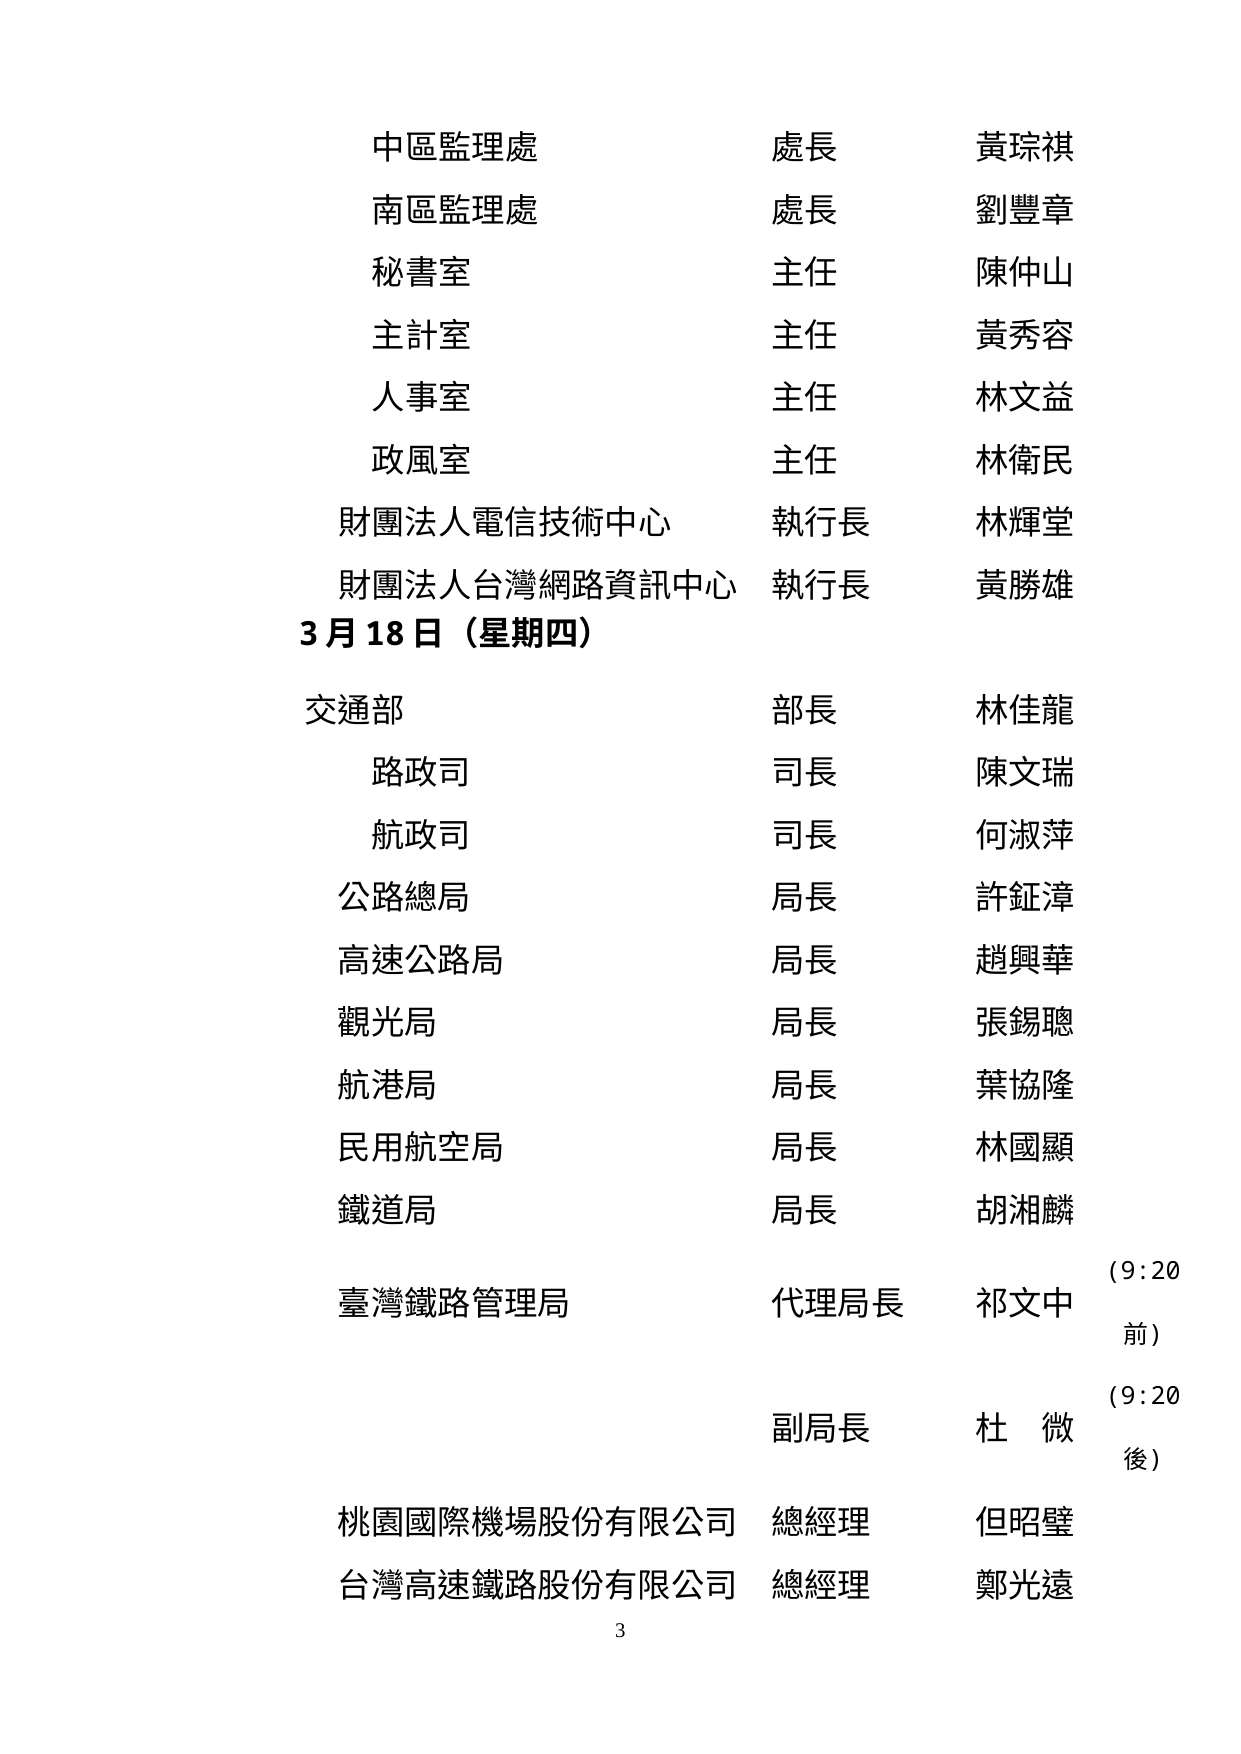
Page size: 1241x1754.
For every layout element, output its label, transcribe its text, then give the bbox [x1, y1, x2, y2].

table_cell [1084, 1041, 1202, 1103]
table_cell [1084, 1103, 1202, 1166]
table_cell 財團法人電信技術中心 [301, 478, 759, 541]
table_cell [1084, 1478, 1202, 1541]
table_cell 總經理 [759, 1478, 966, 1541]
table_cell 林國顯 [966, 1103, 1084, 1166]
table_cell 代理局長 [759, 1228, 966, 1353]
table_cell 航港局 [301, 1041, 759, 1103]
table_cell 公路總局 [301, 853, 759, 916]
table_cell 黃勝雄 [966, 541, 1084, 603]
table_header 交通部 [301, 666, 759, 728]
table_cell 林文益 [966, 353, 1084, 416]
table_cell 高速公路局 [301, 916, 759, 978]
table_cell 主任 [759, 416, 966, 478]
table_cell 執行長 [759, 478, 966, 541]
table_cell [1084, 978, 1202, 1041]
table_cell 鄭光遠 [966, 1541, 1084, 1603]
table_cell 局長 [759, 978, 966, 1041]
table_cell 總經理 [759, 1541, 966, 1603]
table_cell 台灣高速鐵路股份有限公司 [301, 1541, 759, 1603]
table_cell 黃琮祺 [966, 103, 1084, 166]
table_cell [1084, 791, 1202, 853]
table_cell 劉豐章 [966, 166, 1084, 228]
table_cell 中區監理處 [301, 103, 759, 166]
table_cell 鐵道局 [301, 1166, 759, 1228]
table_cell [301, 1353, 759, 1478]
table_cell 許鉦漳 [966, 853, 1084, 916]
table_cell (9:20前) [1084, 1228, 1202, 1353]
table_cell 何淑萍 [966, 791, 1084, 853]
table_cell 航政司 [301, 791, 759, 853]
table_header [1084, 666, 1202, 728]
table_cell 局長 [759, 1103, 966, 1166]
table_cell 陳仲山 [966, 228, 1084, 291]
table_cell 秘書室 [301, 228, 759, 291]
table_cell 處長 [759, 166, 966, 228]
table_header 部長 [759, 666, 966, 728]
table_cell 觀光局 [301, 978, 759, 1041]
text 3月18日（星期四） [136, 603, 1104, 655]
table_cell 張錫聰 [966, 978, 1084, 1041]
table_cell 人事室 [301, 353, 759, 416]
table_cell 財團法人台灣網路資訊中心 [301, 541, 759, 603]
table_cell 局長 [759, 853, 966, 916]
table_cell [1084, 1166, 1202, 1228]
table_cell 葉協隆 [966, 1041, 1084, 1103]
table_cell 杜 微 [966, 1353, 1084, 1478]
table_cell (9:20後) [1084, 1353, 1202, 1478]
table_cell 但昭璧 [966, 1478, 1084, 1541]
table_cell 司長 [759, 791, 966, 853]
table_cell 臺灣鐵路管理局 [301, 1228, 759, 1353]
table_cell 局長 [759, 1166, 966, 1228]
table_cell 執行長 [759, 541, 966, 603]
table_cell 民用航空局 [301, 1103, 759, 1166]
table_cell 主任 [759, 228, 966, 291]
table_cell 林輝堂 [966, 478, 1084, 541]
table_cell 主計室 [301, 291, 759, 353]
table_cell 路政司 [301, 728, 759, 791]
table_cell 黃秀容 [966, 291, 1084, 353]
table_cell [1084, 1541, 1202, 1603]
table_header 林佳龍 [966, 666, 1084, 728]
table_cell 主任 [759, 353, 966, 416]
table_cell 趙興華 [966, 916, 1084, 978]
table_cell 陳文瑞 [966, 728, 1084, 791]
table_cell 局長 [759, 1041, 966, 1103]
table_cell 桃園國際機場股份有限公司 [301, 1478, 759, 1541]
table_cell 林衛民 [966, 416, 1084, 478]
table_cell 南區監理處 [301, 166, 759, 228]
table_cell 處長 [759, 103, 966, 166]
table_cell 胡湘麟 [966, 1166, 1084, 1228]
table_cell 副局長 [759, 1353, 966, 1478]
table_cell [1084, 916, 1202, 978]
table_cell [1084, 853, 1202, 916]
table_cell 祁文中 [966, 1228, 1084, 1353]
table_cell 司長 [759, 728, 966, 791]
table_cell [1084, 728, 1202, 791]
table_cell 政風室 [301, 416, 759, 478]
table_cell 局長 [759, 916, 966, 978]
table_cell 主任 [759, 291, 966, 353]
